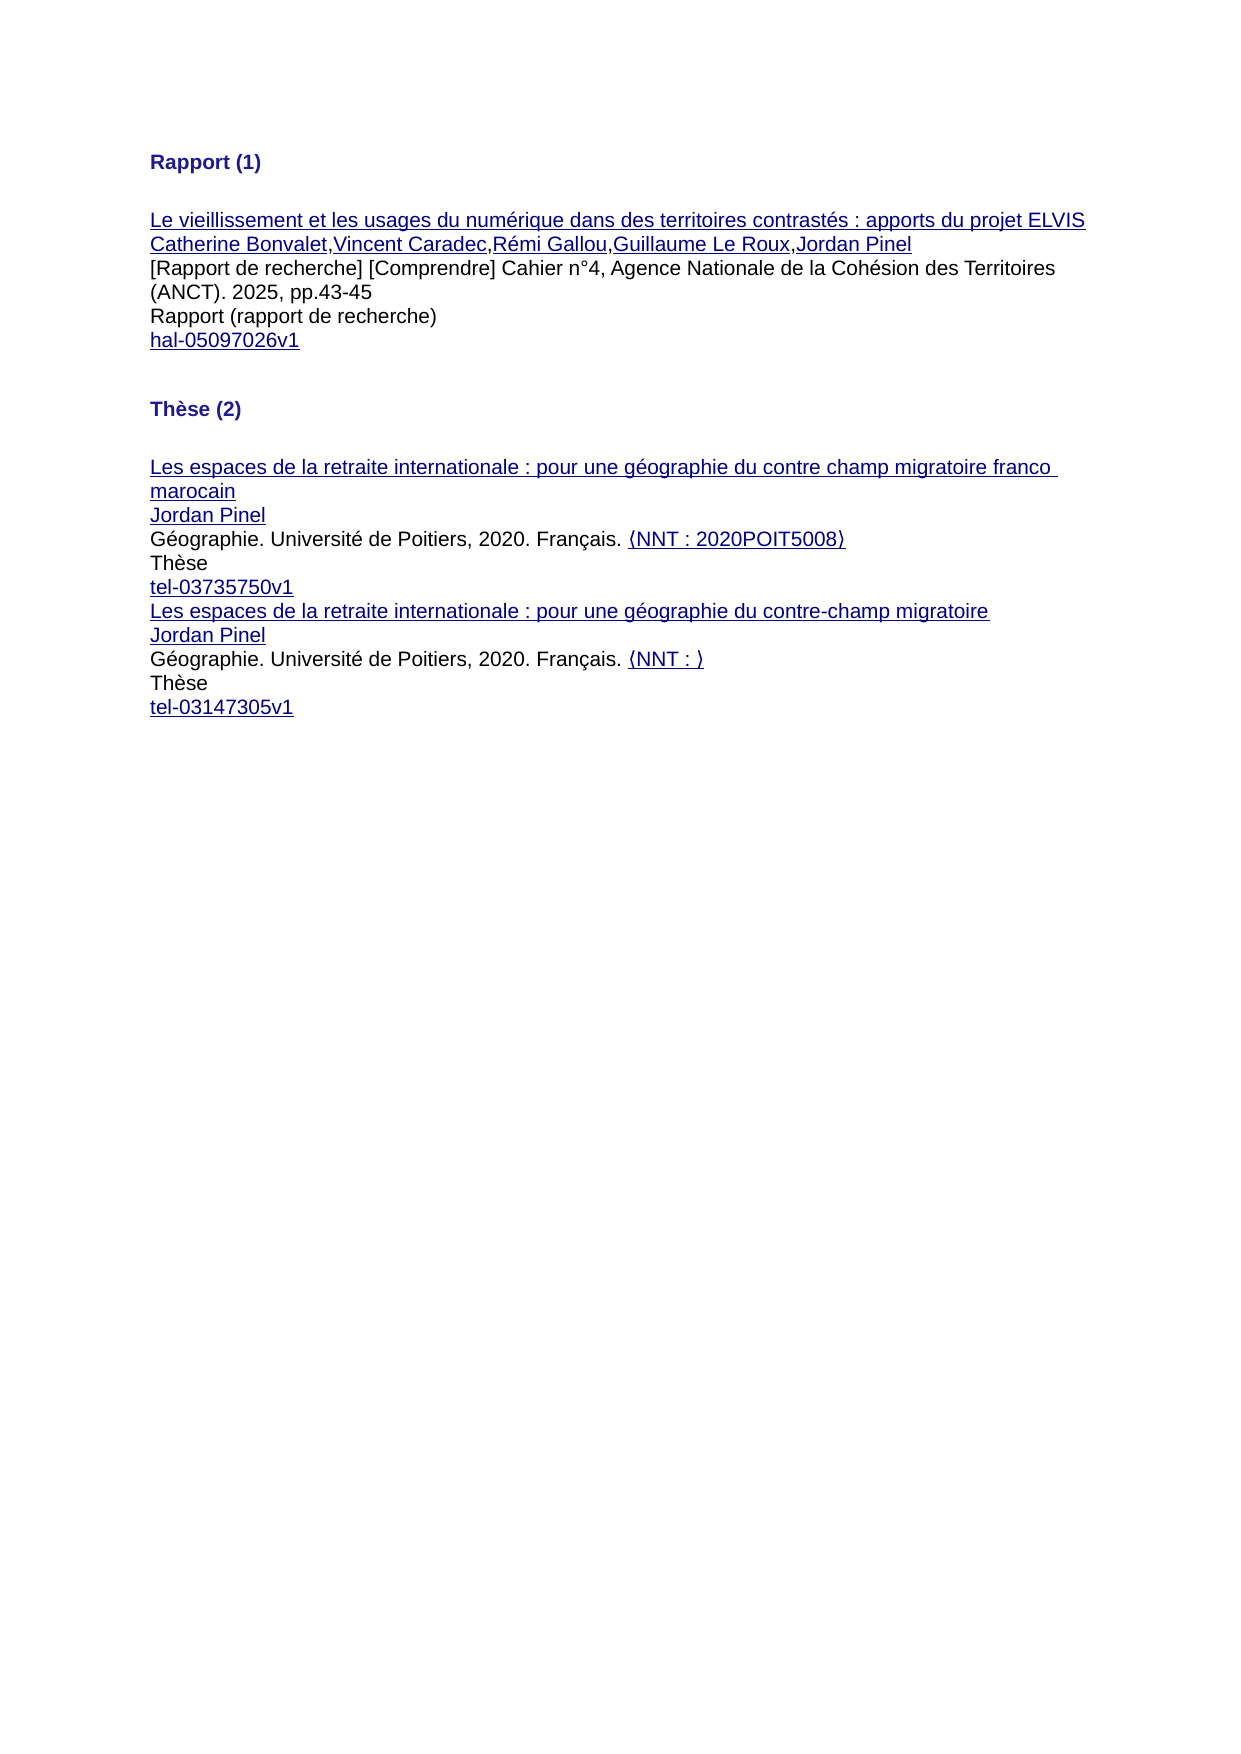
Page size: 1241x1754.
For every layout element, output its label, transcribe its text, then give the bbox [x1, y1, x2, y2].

subtitle Rapport (1) [150, 150, 1090, 174]
table_cell Les espaces de la retraite internationale : pour une géographie du contre-champ migratoire Jordan Pinel Géographie. Université de Poitiers, 2020. Français. ⟨NNT : ⟩ Thèse tel-03147305v1 [150, 599, 1090, 719]
subtitle Thèse (2) [150, 397, 1090, 421]
table_header Le vieillissement et les usages du numérique dans des territoires contrastés : apports du projet ELVIS Catherine Bonvalet,Vincent Caradec,Rémi Gallou,Guillaume Le Roux,Jordan Pinel [Rapport de recherche] [Comprendre] Cahier n°4, Agence Nationale de la Cohésion des Territoires (ANCT). 2025, pp.43-45 Rapport (rapport de recherche) hal-05097026v1 [150, 208, 1090, 352]
table_header Les espaces de la retraite internationale : pour une géographie du contre champ migratoire franco marocain Jordan Pinel Géographie. Université de Poitiers, 2020. Français. ⟨NNT : 2020POIT5008⟩ Thèse tel-03735750v1 [150, 455, 1090, 599]
